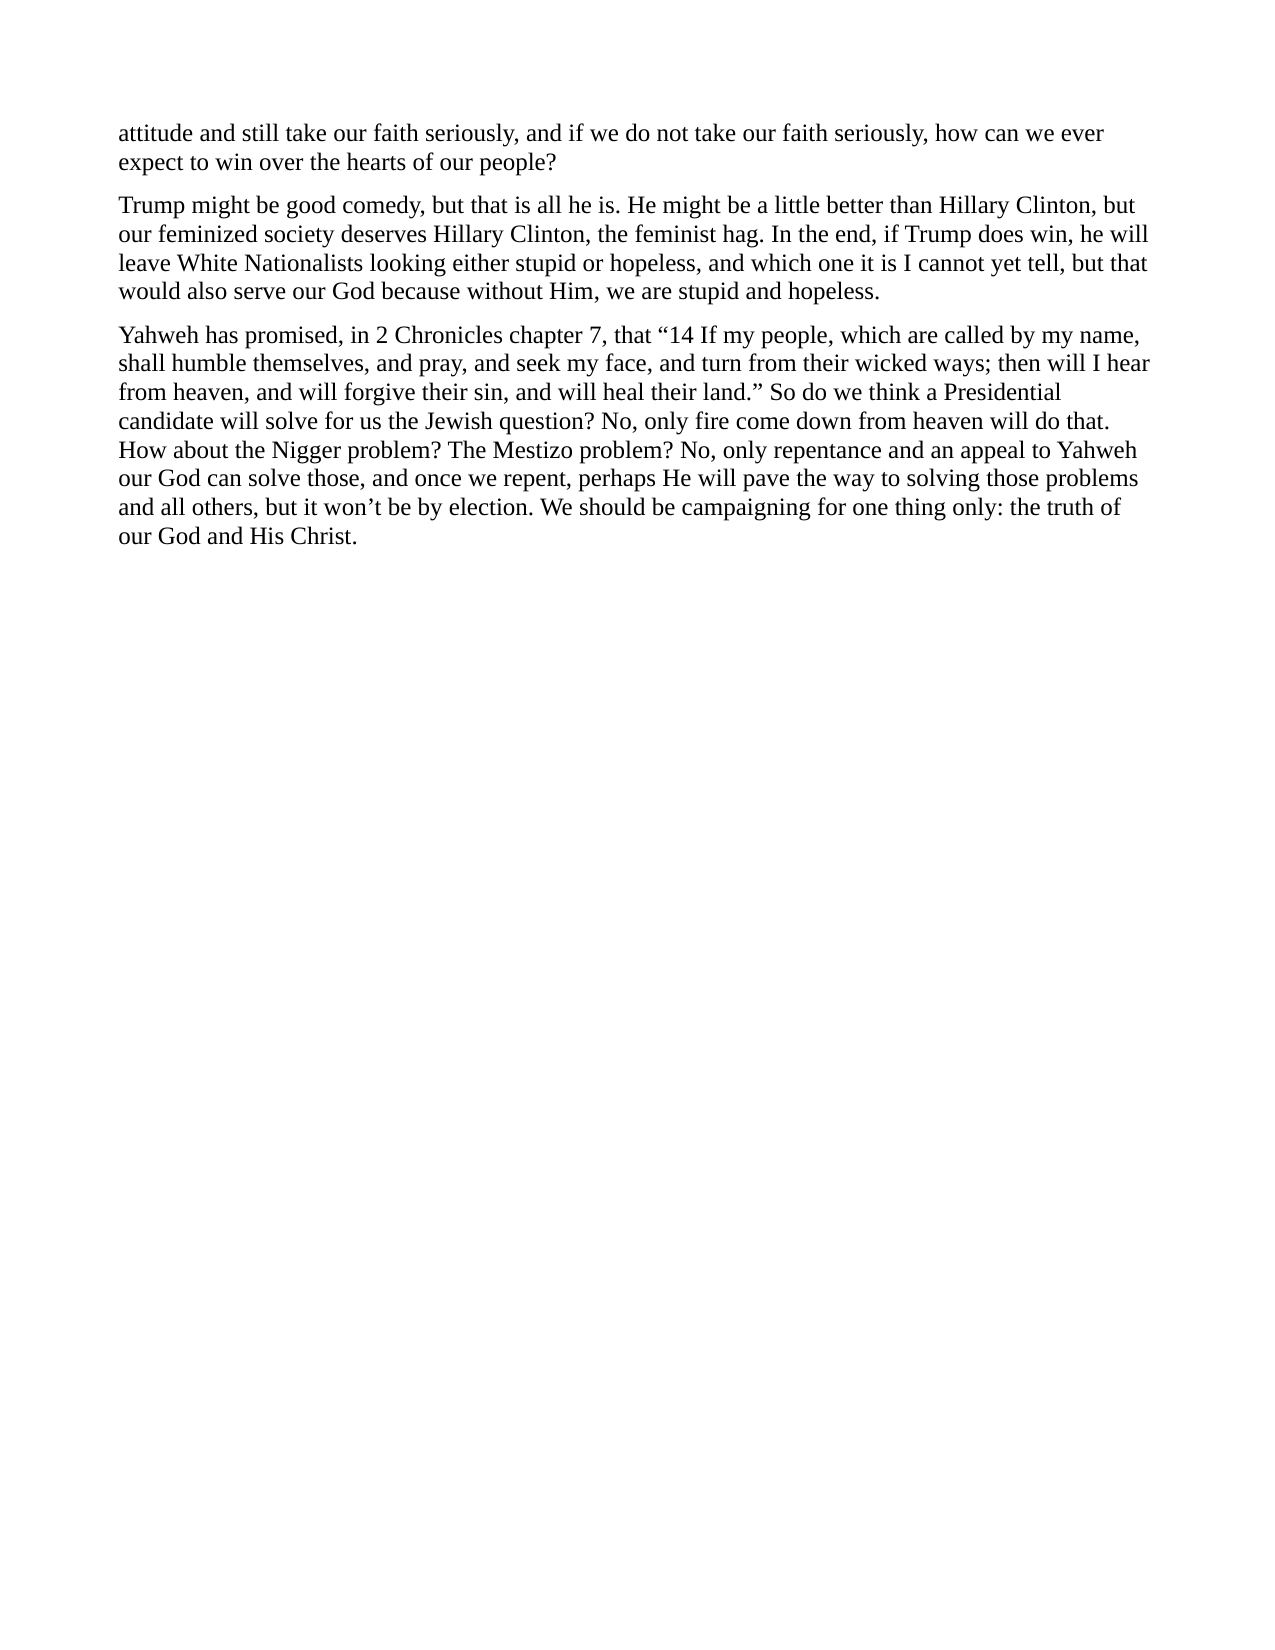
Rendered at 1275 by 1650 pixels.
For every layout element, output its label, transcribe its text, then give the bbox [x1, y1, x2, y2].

text Yahweh has promised, in 2 Chronicles chapter 7, that “14 If my people, which are called by my name, shall humble themselves, and pray, and seek my face, and turn from their wicked ways; then will I hear from heaven, and will forgive their sin, and will heal their land.” So do we think a Presidential candidate will solve for us the Jewish question? No, only fire come down from heaven will do that. How about the Nigger problem? The Mestizo problem? No, only repentance and an appeal to Yahweh our God can solve those, and once we repent, perhaps He will pave the way to solving those problems and all others, but it won’t be by election. We should be campaigning for one thing only: the truth of our God and His Christ. [118, 320, 1157, 550]
text Trump might be good comedy, but that is all he is. He might be a little better than Hillary Clinton, but our feminized society deserves Hillary Clinton, the feminist hag. In the end, if Trump does win, he will leave White Nationalists looking either stupid or hopeless, and which one it is I cannot yet tell, but that would also serve our God because without Him, we are stupid and hopeless. [118, 190, 1157, 305]
text attitude and still take our faith seriously, and if we do not take our faith seriously, how can we ever expect to win over the hearts of our people? [118, 118, 1157, 176]
